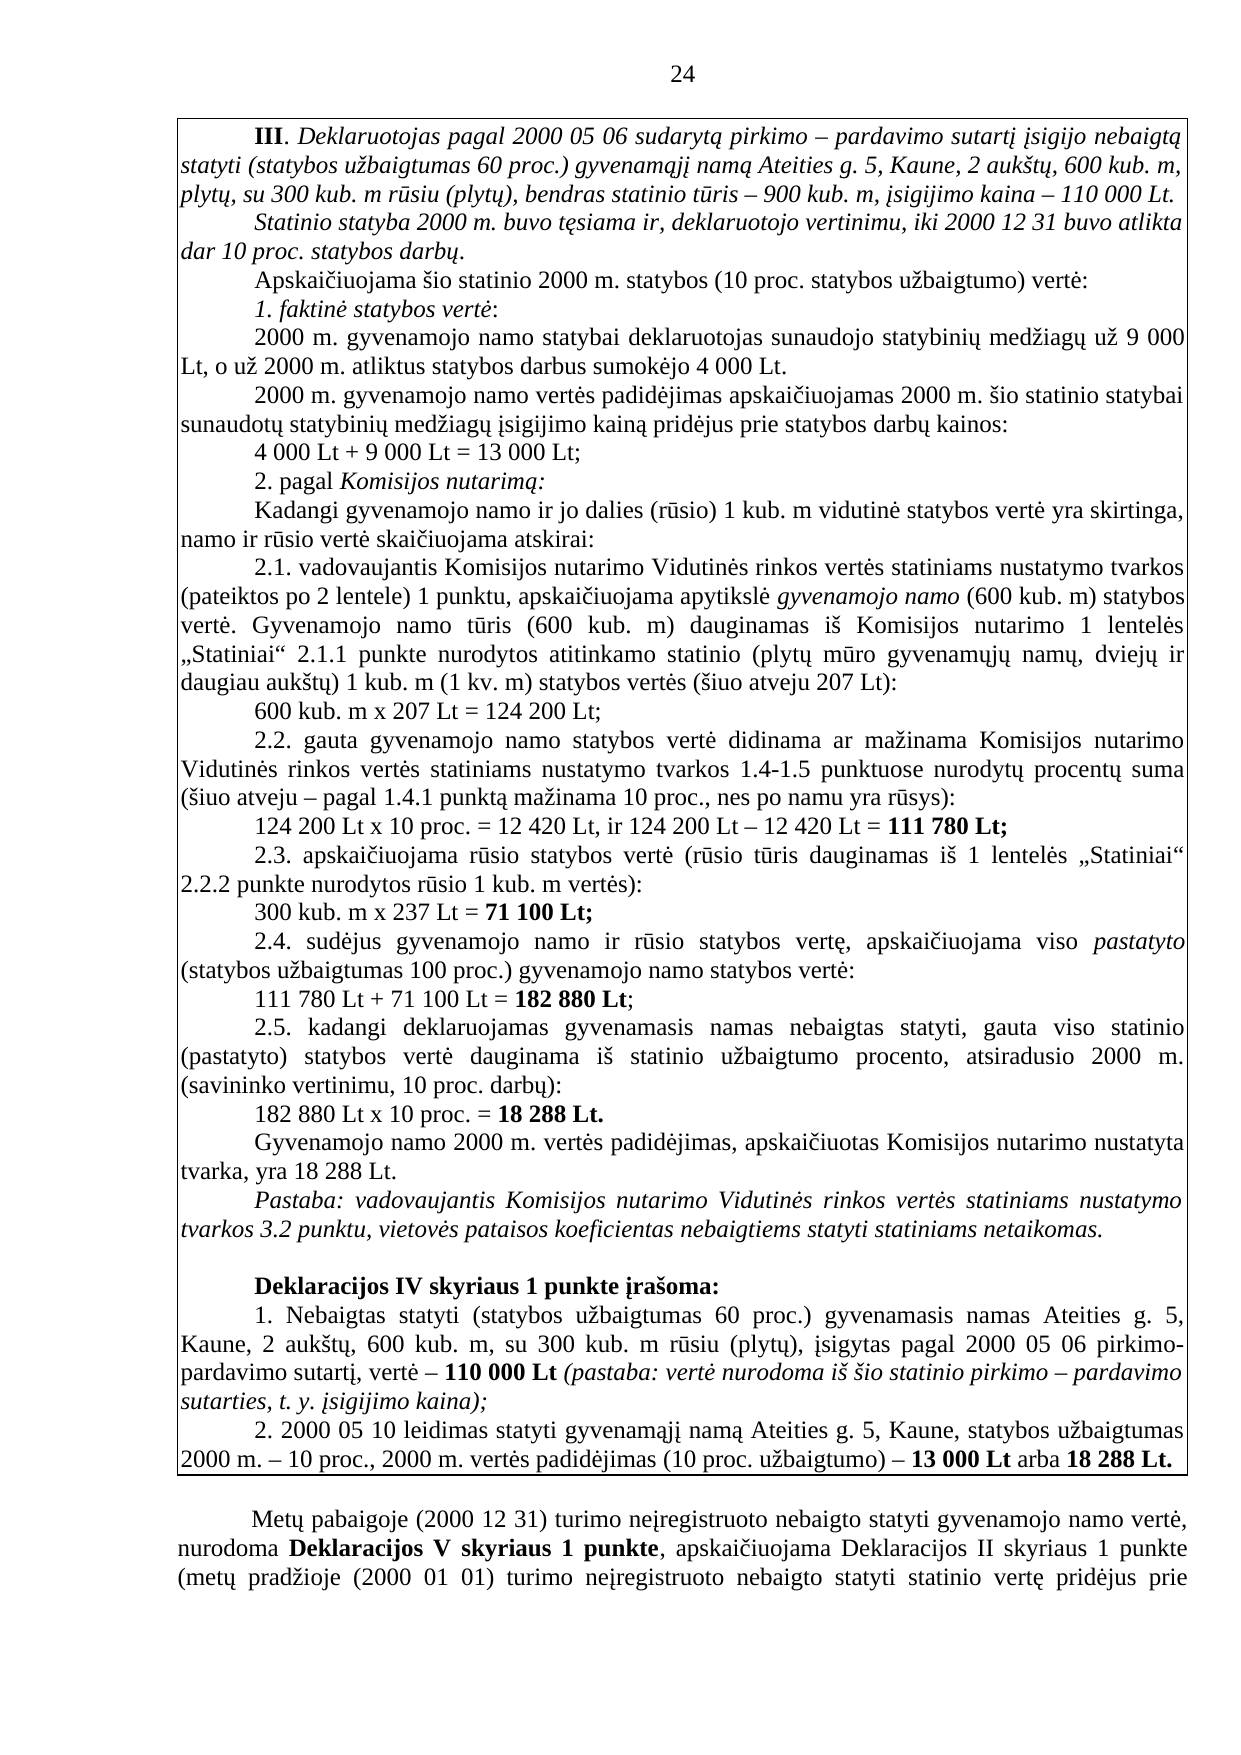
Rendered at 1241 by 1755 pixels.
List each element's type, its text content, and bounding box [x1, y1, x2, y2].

text Apskaičiuojama šio statinio 2000 m. statybos (10 proc. statybos užbaigtumo) vertė: [178, 262, 1187, 291]
text Kadangi gyvenamojo namo ir jo dalies (rūsio) 1 kub. m vidutinė statybos vertė yra skirtinga, namo ir rūsio vertė skaičiuojama atskirai: [178, 492, 1187, 549]
text Statinio statyba 2000 m. buvo tęsiama ir, deklaruotojo vertinimu, iki 2000 12 31 buvo atlikta dar 10 proc. statybos darbų. [178, 204, 1187, 262]
text 600 kub. m x 207 Lt = 124 200 Lt; [178, 693, 1187, 722]
text 1. Nebaigtas statyti (statybos užbaigtumas 60 proc.) gyvenamasis namas Ateities g. 5, Kaune, 2 aukštų, 600 kub. m, su 300 kub. m rūsiu (plytų), įsigytas pagal 2000 05 06 pirkimo-pardavimo sutartį, vertė – 110 000 Lt (pastaba: vertė nurodoma iš šio statinio pirkimo – pardavimo sutarties, t. y. įsigijimo kaina); [178, 1297, 1187, 1412]
text 2.4. sudėjus gyvenamojo namo ir rūsio statybos vertę, apskaičiuojama viso pastatyto (statybos užbaigtumas 100 proc.) gyvenamojo namo statybos vertė: [178, 923, 1187, 981]
text 182 880 Lt x 10 proc. = 18 288 Lt. [178, 1096, 1187, 1124]
text 2.2. gauta gyvenamojo namo statybos vertė didinama ar mažinama Komisijos nutarimo Vidutinės rinkos vertės statiniams nustatymo tvarkos 1.4-1.5 punktuose nurodytų procentų suma (šiuo atveju – pagal 1.4.1 punktą mažinama 10 proc., nes po namu yra rūsys): [178, 722, 1187, 808]
text 2.5. kadangi deklaruojamas gyvenamasis namas nebaigtas statyti, gauta viso statinio (pastatyto) statybos vertė dauginama iš statinio užbaigtumo procento, atsiradusio 2000 m. (savininko vertinimu, 10 proc. darbų): [178, 1009, 1187, 1096]
text 124 200 Lt x 10 proc. = 12 420 Lt, ir 124 200 Lt – 12 420 Lt = 111 780 Lt; [178, 808, 1187, 837]
text 2000 m. gyvenamojo namo vertės padidėjimas apskaičiuojamas 2000 m. šio statinio statybai sunaudotų statybinių medžiagų įsigijimo kainą pridėjus prie statybos darbų kainos: [178, 377, 1187, 434]
text Deklaracijos IV skyriaus 1 punkte įrašoma: [178, 1268, 1187, 1297]
text 2.3. apskaičiuojama rūsio statybos vertė (rūsio tūris dauginamas iš 1 lentelės „Statiniai“ 2.2.2 punkte nurodytos rūsio 1 kub. m vertės): [178, 837, 1187, 894]
text 2.1. vadovaujantis Komisijos nutarimo Vidutinės rinkos vertės statiniams nustatymo tvarkos (pateiktos po 2 lentele) 1 punktu, apskaičiuojama apytikslė gyvenamojo namo (600 kub. m) statybos vertė. Gyvenamojo namo tūris (600 kub. m) dauginamas iš Komisijos nutarimo 1 lentelės „Statiniai“ 2.1.1 punkte nurodytos atitinkamo statinio (plytų mūro gyvenamųjų namų, dviejų ir daugiau aukštų) 1 kub. m (1 kv. m) statybos vertės (šiuo atveju 207 Lt): [178, 549, 1187, 693]
text Metų pabaigoje (2000 12 31) turimo neįregistruoto nebaigto statyti gyvenamojo namo vertė, nurodoma Deklaracijos V skyriaus 1 punkte, apskaičiuojama Deklaracijos II skyriaus 1 punkte (metų pradžioje (2000 01 01) turimo neįregistruoto nebaigto statyti statinio vertę pridėjus prie [177, 1504, 1188, 1591]
text III. Deklaruotojas pagal 2000 05 06 sudarytą pirkimo – pardavimo sutartį įsigijo nebaigtą statyti (statybos užbaigtumas 60 proc.) gyvenamąjį namą Ateities g. 5, Kaune, 2 aukštų, 600 kub. m, plytų, su 300 kub. m rūsiu (plytų), bendras statinio tūris – 900 kub. m, įsigijimo kaina – 110 000 Lt. [178, 119, 1187, 204]
text 300 kub. m x 237 Lt = 71 100 Lt; [178, 894, 1187, 923]
text 1. faktinė statybos vertė: [178, 291, 1187, 319]
text 2. 2000 05 10 leidimas statyti gyvenamąjį namą Ateities g. 5, Kaune, statybos užbaigtumas 2000 m. – 10 proc., 2000 m. vertės padidėjimas (10 proc. užbaigtumo) – 13 000 Lt arba 18 288 Lt. [178, 1412, 1187, 1474]
text 111 780 Lt + 71 100 Lt = 182 880 Lt; [178, 981, 1187, 1009]
text Pastaba: vadovaujantis Komisijos nutarimo Vidutinės rinkos vertės statiniams nustatymo tvarkos 3.2 punktu, vietovės pataisos koeficientas nebaigtiems statyti statiniams netaikomas. [178, 1182, 1187, 1242]
text 2. pagal Komisijos nutarimą: [178, 463, 1187, 492]
text 2000 m. gyvenamojo namo statybai deklaruotojas sunaudojo statybinių medžiagų už 9 000 Lt, o už 2000 m. atliktus statybos darbus sumokėjo 4 000 Lt. [178, 319, 1187, 377]
text 4 000 Lt + 9 000 Lt = 13 000 Lt; [178, 434, 1187, 463]
text Gyvenamojo namo 2000 m. vertės padidėjimas, apskaičiuotas Komisijos nutarimo nustatyta tvarka, yra 18 288 Lt. [178, 1124, 1187, 1182]
